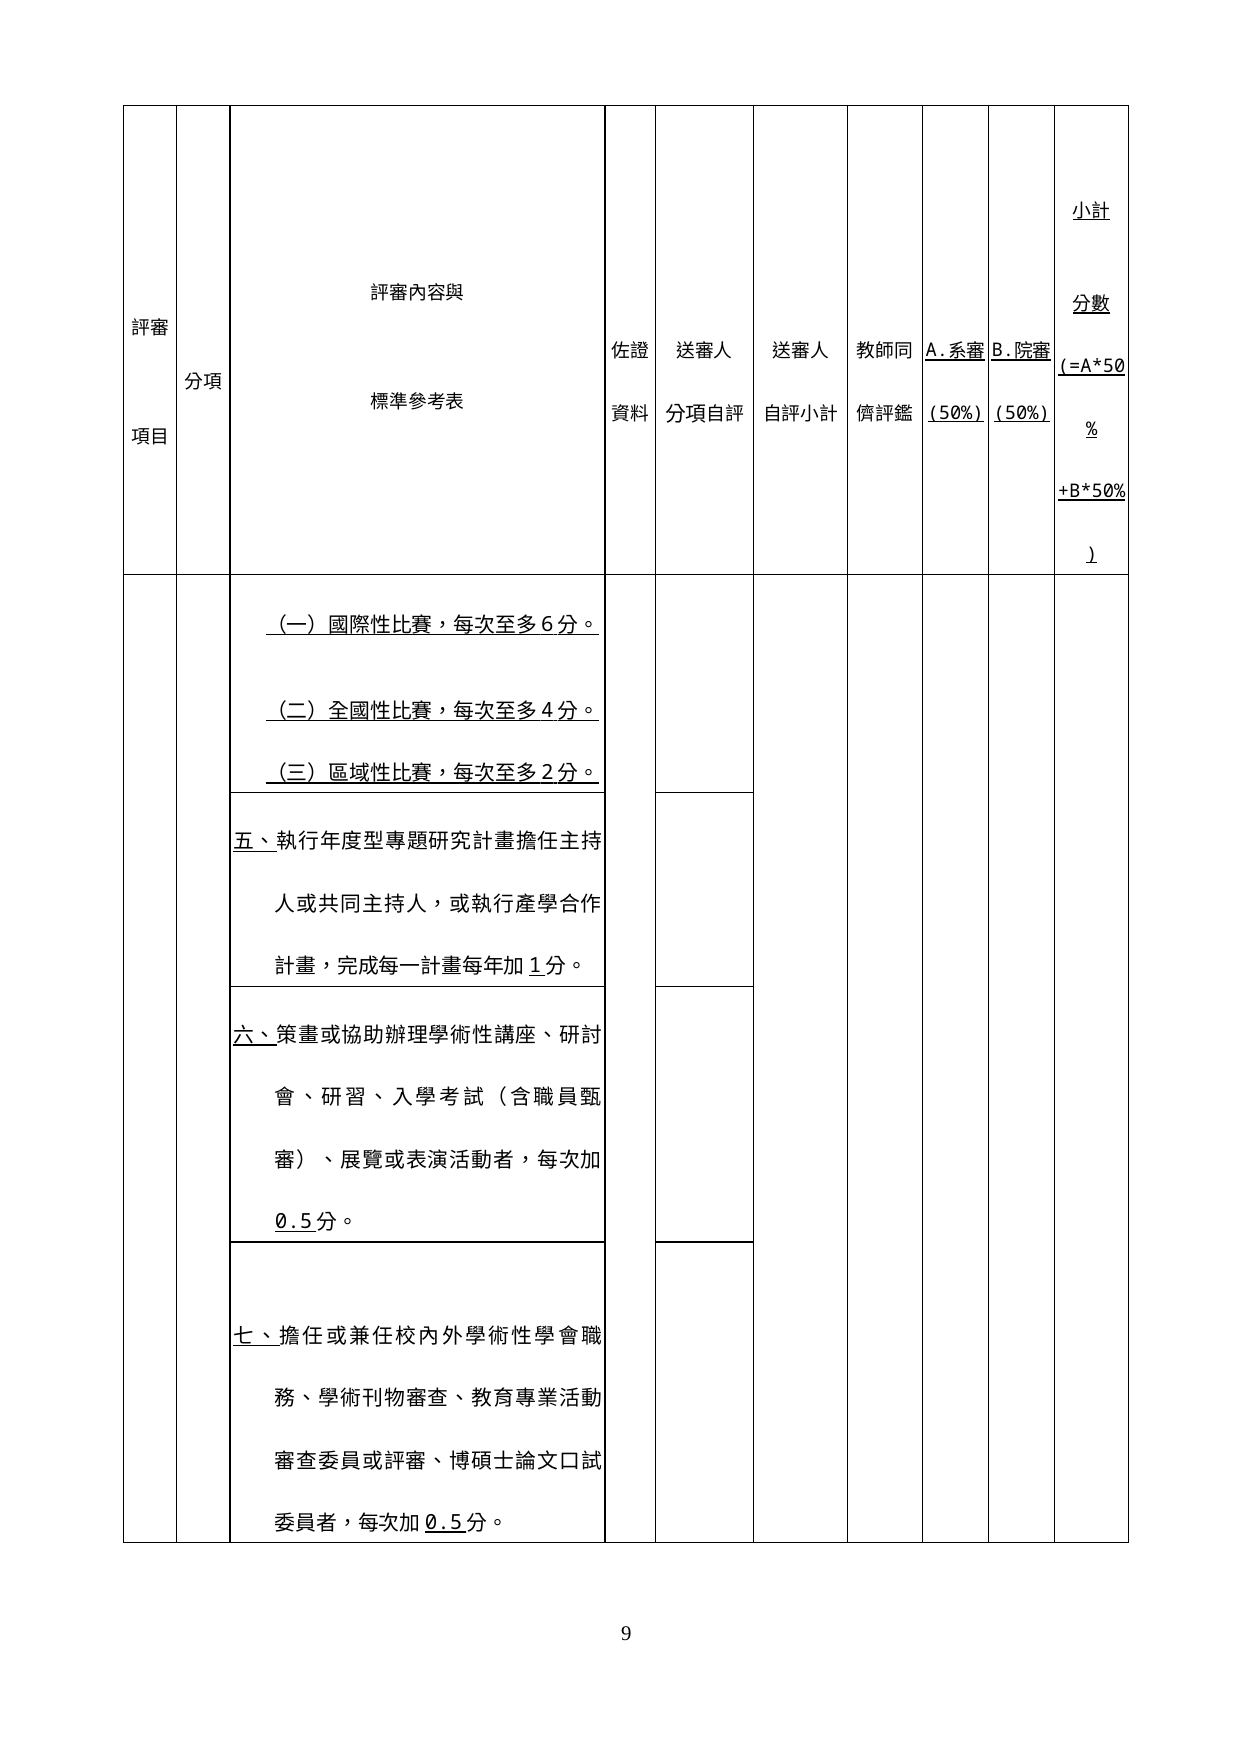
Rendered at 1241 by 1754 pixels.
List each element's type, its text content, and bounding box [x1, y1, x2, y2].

table_header 送審人 分項自評 [656, 106, 753, 573]
table_header 佐證 資料 [606, 106, 655, 573]
table_cell [1055, 575, 1128, 1542]
table_header 評審 項目 [124, 106, 176, 573]
table_cell 七、擔任或兼任校內外學術性學會職務、學術刊物審查、教育專業活動審查委員或評審、博碩士論文口試委員者，每次加0.5分。 [231, 1243, 604, 1542]
table_cell [606, 575, 655, 1542]
table_cell [923, 575, 988, 1542]
table_header 評審內容與 標準參考表 [231, 106, 604, 573]
table_header 教師同儕評鑑 [848, 106, 922, 573]
table_cell [656, 987, 753, 1241]
table_cell [124, 575, 176, 1542]
table_header 送審人 自評小計 [754, 106, 847, 573]
table_cell [656, 575, 753, 792]
table_header A.系審 (50%) [923, 106, 988, 573]
table_cell [656, 1243, 753, 1542]
table_cell （一）國際性比賽，每次至多6分。 （二）全國性比賽，每次至多4分。 （三）區域性比賽，每次至多2分。 [231, 575, 604, 792]
table_header 小計 分數(=A*50%+B*50%) [1055, 106, 1128, 573]
table_cell 五、執行年度型專題研究計畫擔任主持人或共同主持人，或執行產學合作計畫，完成每一計畫每年加1分。 [231, 793, 604, 986]
table_header B.院審 (50%) [989, 106, 1054, 573]
table_cell 六、策畫或協助辦理學術性講座、研討會、研習、入學考試（含職員甄審）、展覽或表演活動者，每次加0.5分。 [231, 987, 604, 1241]
table_cell [754, 575, 847, 1542]
table_cell [656, 793, 753, 986]
table_header 分項 [177, 106, 229, 573]
table_cell [848, 575, 922, 1542]
table_cell [177, 575, 229, 1542]
table_cell [989, 575, 1054, 1542]
